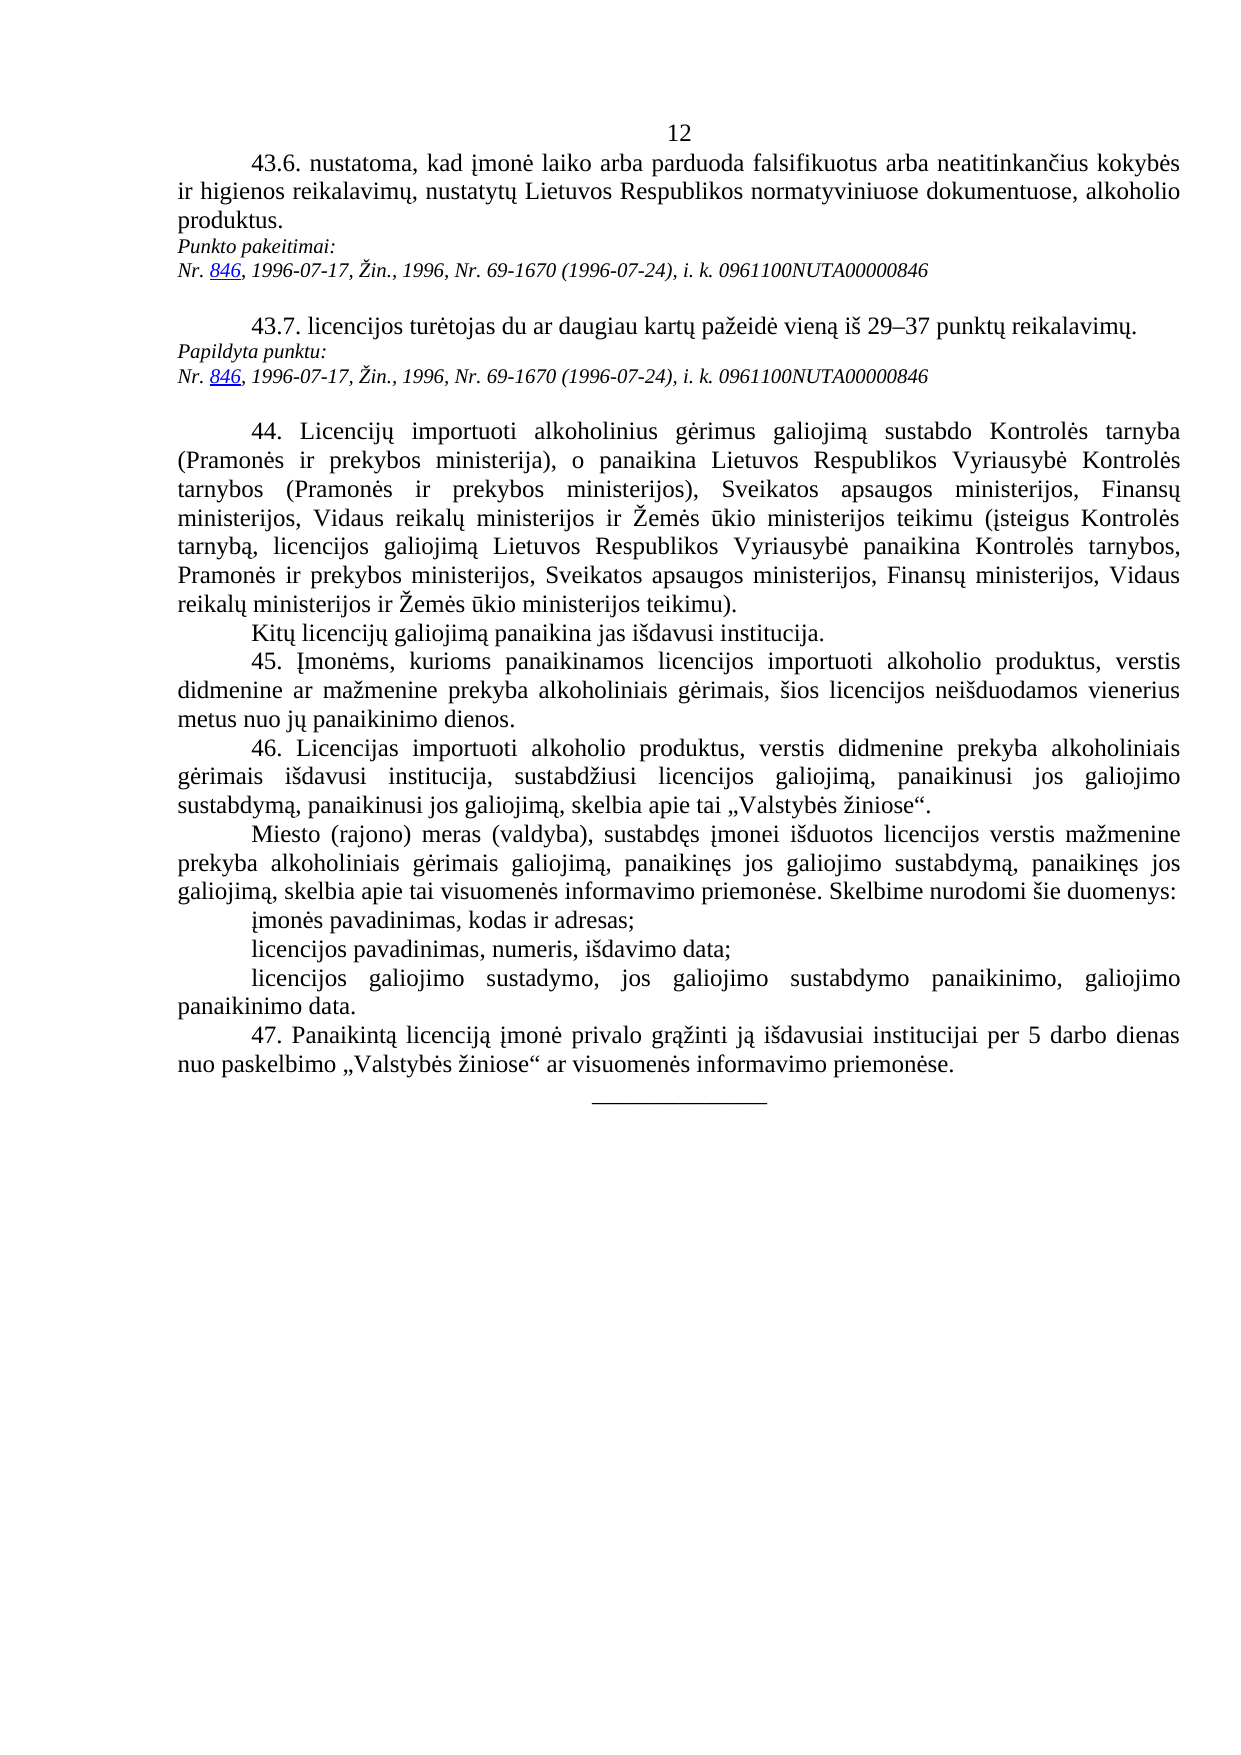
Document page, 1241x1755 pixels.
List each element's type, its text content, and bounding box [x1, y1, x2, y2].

text 45. Įmonėms, kurioms panaikinamos licencijos importuoti alkoholio produktus, verstis didmenine ar mažmenine prekyba alkoholiniais gėrimais, šios licencijos neišduodamos vienerius metus nuo jų panaikinimo dienos. [177, 646, 1181, 733]
text Nr. 846, 1996-07-17, Žin., 1996, Nr. 69-1670 (1996-07-24), i. k. 0961100NUTA00000846 [177, 258, 1181, 282]
text Kitų licencijų galiojimą panaikina jas išdavusi institucija. [177, 618, 1181, 646]
text 43.6. nustatoma, kad įmonė laiko arba parduoda falsifikuotus arba neatitinkančius kokybės ir higienos reikalavimų, nustatytų Lietuvos Respublikos normatyviniuose dokumentuose, alkoholio produktus. [177, 148, 1181, 234]
text 46. Licencijas importuoti alkoholio produktus, verstis didmenine prekyba alkoholiniais gėrimais išdavusi institucija, sustabdžiusi licencijos galiojimą, panaikinusi jos galiojimo sustabdymą, panaikinusi jos galiojimą, skelbia apie tai „Valstybės žiniose“. [177, 733, 1181, 819]
text 44. Licencijų importuoti alkoholinius gėrimus galiojimą sustabdo Kontrolės tarnyba (Pramonės ir prekybos ministerija), o panaikina Lietuvos Respublikos Vyriausybė Kontrolės tarnybos (Pramonės ir prekybos ministerijos), Sveikatos apsaugos ministerijos, Finansų ministerijos, Vidaus reikalų ministerijos ir Žemės ūkio ministerijos teikimu (įsteigus Kontrolės tarnybą, licencijos galiojimą Lietuvos Respublikos Vyriausybė panaikina Kontrolės tarnybos, Pramonės ir prekybos ministerijos, Sveikatos apsaugos ministerijos, Finansų ministerijos, Vidaus reikalų ministerijos ir Žemės ūkio ministerijos teikimu). [177, 416, 1181, 618]
text Miesto (rajono) meras (valdyba), sustabdęs įmonei išduotos licencijos verstis mažmenine prekyba alkoholiniais gėrimais galiojimą, panaikinęs jos galiojimo sustabdymą, panaikinęs jos galiojimą, skelbia apie tai visuomenės informavimo priemonėse. Skelbime nurodomi šie duomenys: [177, 819, 1181, 905]
text įmonės pavadinimas, kodas ir adresas; [177, 905, 1181, 934]
text 43.7. licencijos turėtojas du ar daugiau kartų pažeidė vieną iš 29–37 punktų reikalavimų. [177, 311, 1181, 339]
text licencijos pavadinimas, numeris, išdavimo data; [177, 934, 1181, 963]
text Punkto pakeitimai: [177, 234, 1181, 258]
text 47. Panaikintą licenciją įmonė privalo grąžinti ją išdavusiai institucijai per 5 darbo dienas nuo paskelbimo „Valstybės žiniose“ ar visuomenės informavimo priemonėse. [177, 1020, 1181, 1078]
text Nr. 846, 1996-07-17, Žin., 1996, Nr. 69-1670 (1996-07-24), i. k. 0961100NUTA00000846 [177, 363, 1181, 388]
text Papildyta punktu: [177, 339, 1181, 363]
text licencijos galiojimo sustadymo, jos galiojimo sustabdymo panaikinimo, galiojimo panaikinimo data. [177, 963, 1181, 1020]
text ______________ [177, 1078, 1181, 1106]
